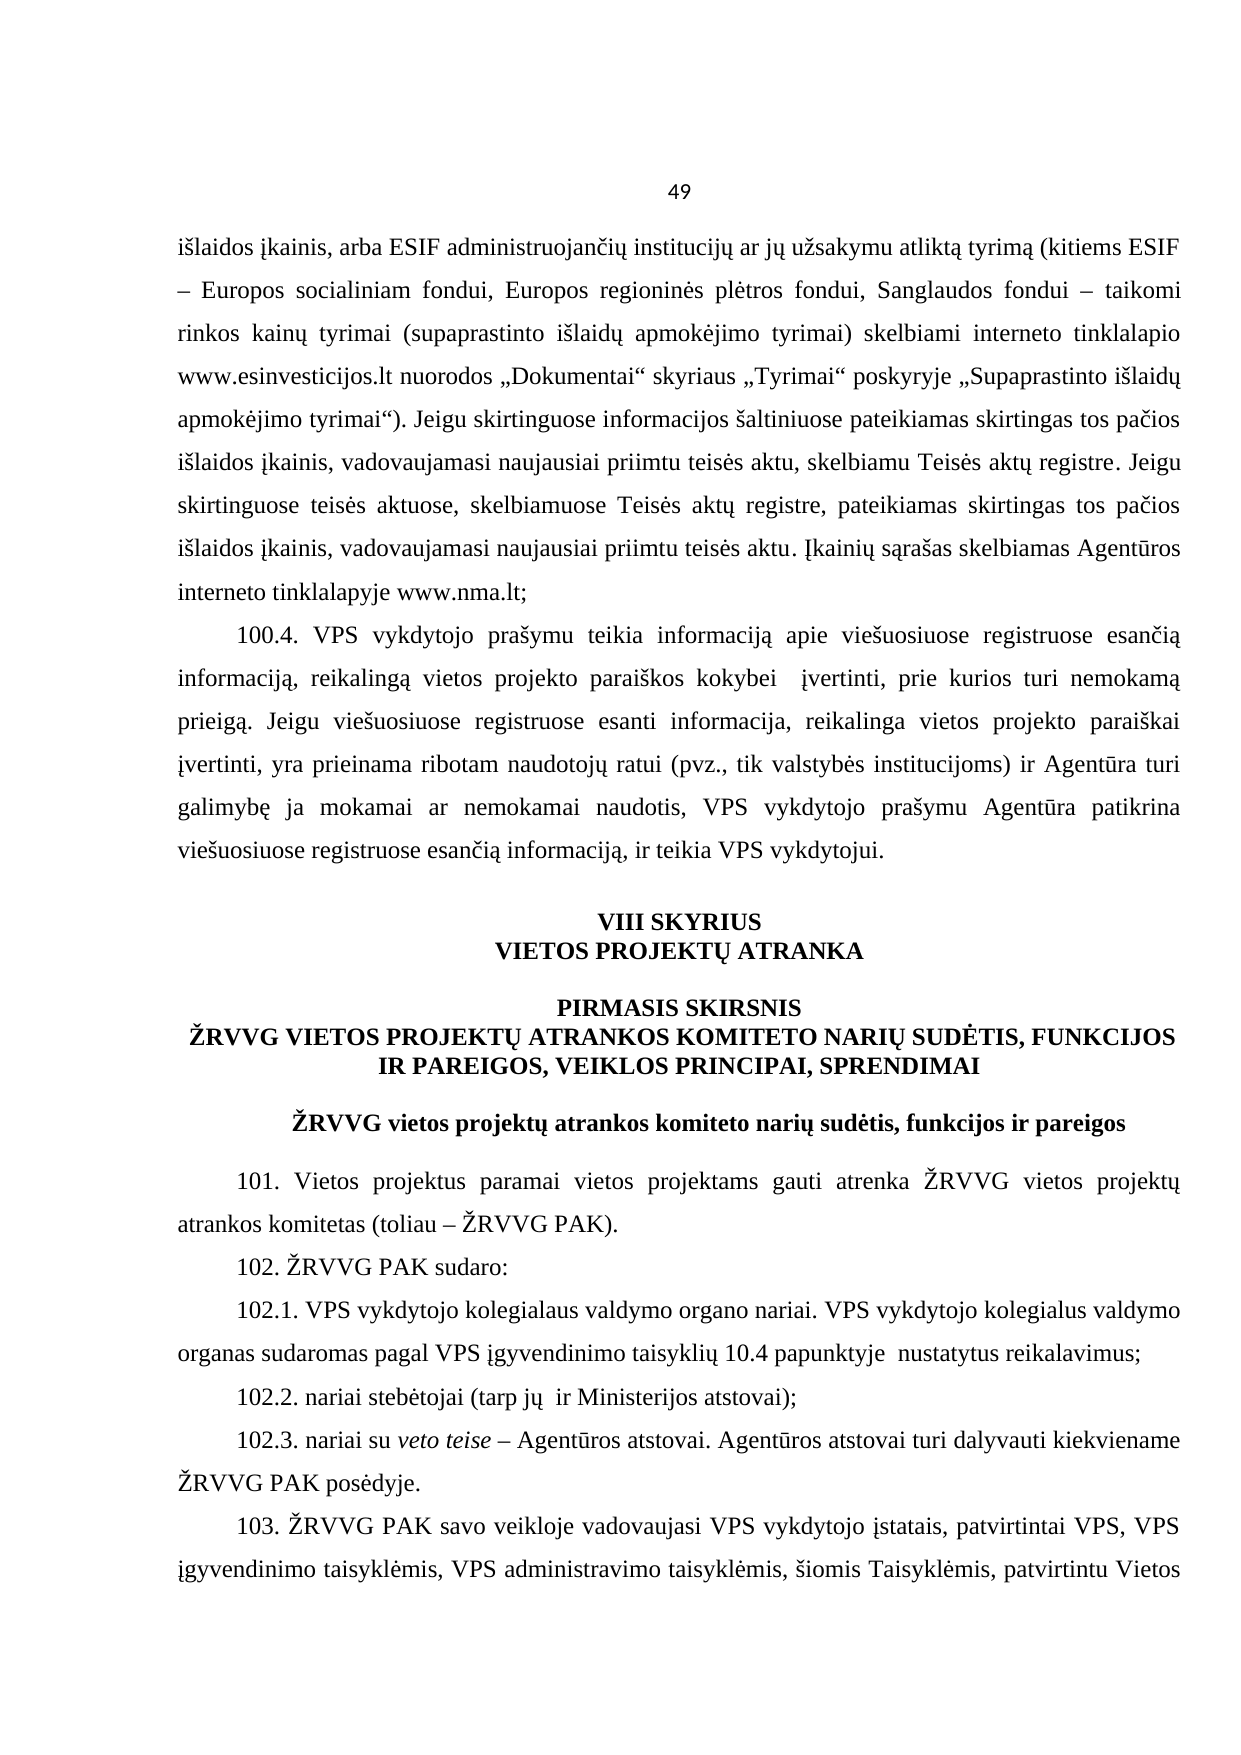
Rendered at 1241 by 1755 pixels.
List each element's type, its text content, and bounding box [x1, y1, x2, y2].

text 102.2. nariai stebėtojai (tarp jų ir Ministerijos atstovai); [177, 1382, 1181, 1410]
text VIII SKYRIUS [177, 907, 1181, 936]
text 102.1. VPS vykdytojo kolegialaus valdymo organo nariai. VPS vykdytojo kolegialus valdymo organas sudaromas pagal VPS įgyvendinimo taisyklių 10.4 papunktyje nustatytus reikalavimus; [177, 1295, 1181, 1367]
text VIETOS PROJEKTŲ ATRANKA [177, 936, 1181, 965]
text ŽRVVG VIETOS PROJEKTŲ ATRANKOS KOMITETO NARIŲ SUDĖTIS, FUNKCIJOS IR PAREIGOS, VEIKLOS PRINCIPAI, SPRENDIMAI [177, 1022, 1181, 1080]
text PIRMASIS SKIRSNIS [177, 993, 1181, 1022]
text 101. Vietos projektus paramai vietos projektams gauti atrenka ŽRVVG vietos projektų atrankos komitetas (toliau – ŽRVVG PAK). [177, 1166, 1181, 1238]
text išlaidos įkainis, arba ESIF administruojančių institucijų ar jų užsakymu atliktą tyrimą (kitiems ESIF – Europos socialiniam fondui, Europos regioninės plėtros fondui, Sanglaudos fondui – taikomi rinkos kainų tyrimai (supaprastinto išlaidų apmokėjimo tyrimai) skelbiami interneto tinklalapio www.esinvesticijos.lt nuorodos „Dokumentai“ skyriaus „Tyrimai“ poskyryje „Supaprastinto išlaidų apmokėjimo tyrimai“). Jeigu skirtinguose informacijos šaltiniuose pateikiamas skirtingas tos pačios išlaidos įkainis, vadovaujamasi naujausiai priimtu teisės aktu, skelbiamu Teisės aktų registre. Jeigu skirtinguose teisės aktuose, skelbiamuose Teisės aktų registre, pateikiamas skirtingas tos pačios išlaidos įkainis, vadovaujamasi naujausiai priimtu teisės aktu. Įkainių sąrašas skelbiamas Agentūros interneto tinklalapyje www.nma.lt; [177, 232, 1181, 605]
text 103. ŽRVVG PAK savo veikloje vadovaujasi VPS vykdytojo įstatais, patvirtintai VPS, VPS įgyvendinimo taisyklėmis, VPS administravimo taisyklėmis, šiomis Taisyklėmis, patvirtintu Vietos [177, 1511, 1181, 1583]
text 102.3. nariai su veto teise – Agentūros atstovai. Agentūros atstovai turi dalyvauti kiekviename ŽRVVG PAK posėdyje. [177, 1425, 1181, 1497]
text 102. ŽRVVG PAK sudaro: [177, 1252, 1181, 1281]
text 100.4. VPS vykdytojo prašymu teikia informaciją apie viešuosiuose registruose esančią informaciją, reikalingą vietos projekto paraiškos kokybei įvertinti, prie kurios turi nemokamą prieigą. Jeigu viešuosiuose registruose esanti informacija, reikalinga vietos projekto paraiškai įvertinti, yra prieinama ribotam naudotojų ratui (pvz., tik valstybės institucijoms) ir Agentūra turi galimybę ja mokamai ar nemokamai naudotis, VPS vykdytojo prašymu Agentūra patikrina viešuosiuose registruose esančią informaciją, ir teikia VPS vykdytojui. [177, 620, 1181, 864]
text ŽRVVG vietos projektų atrankos komiteto narių sudėtis, funkcijos ir pareigos [177, 1108, 1181, 1137]
